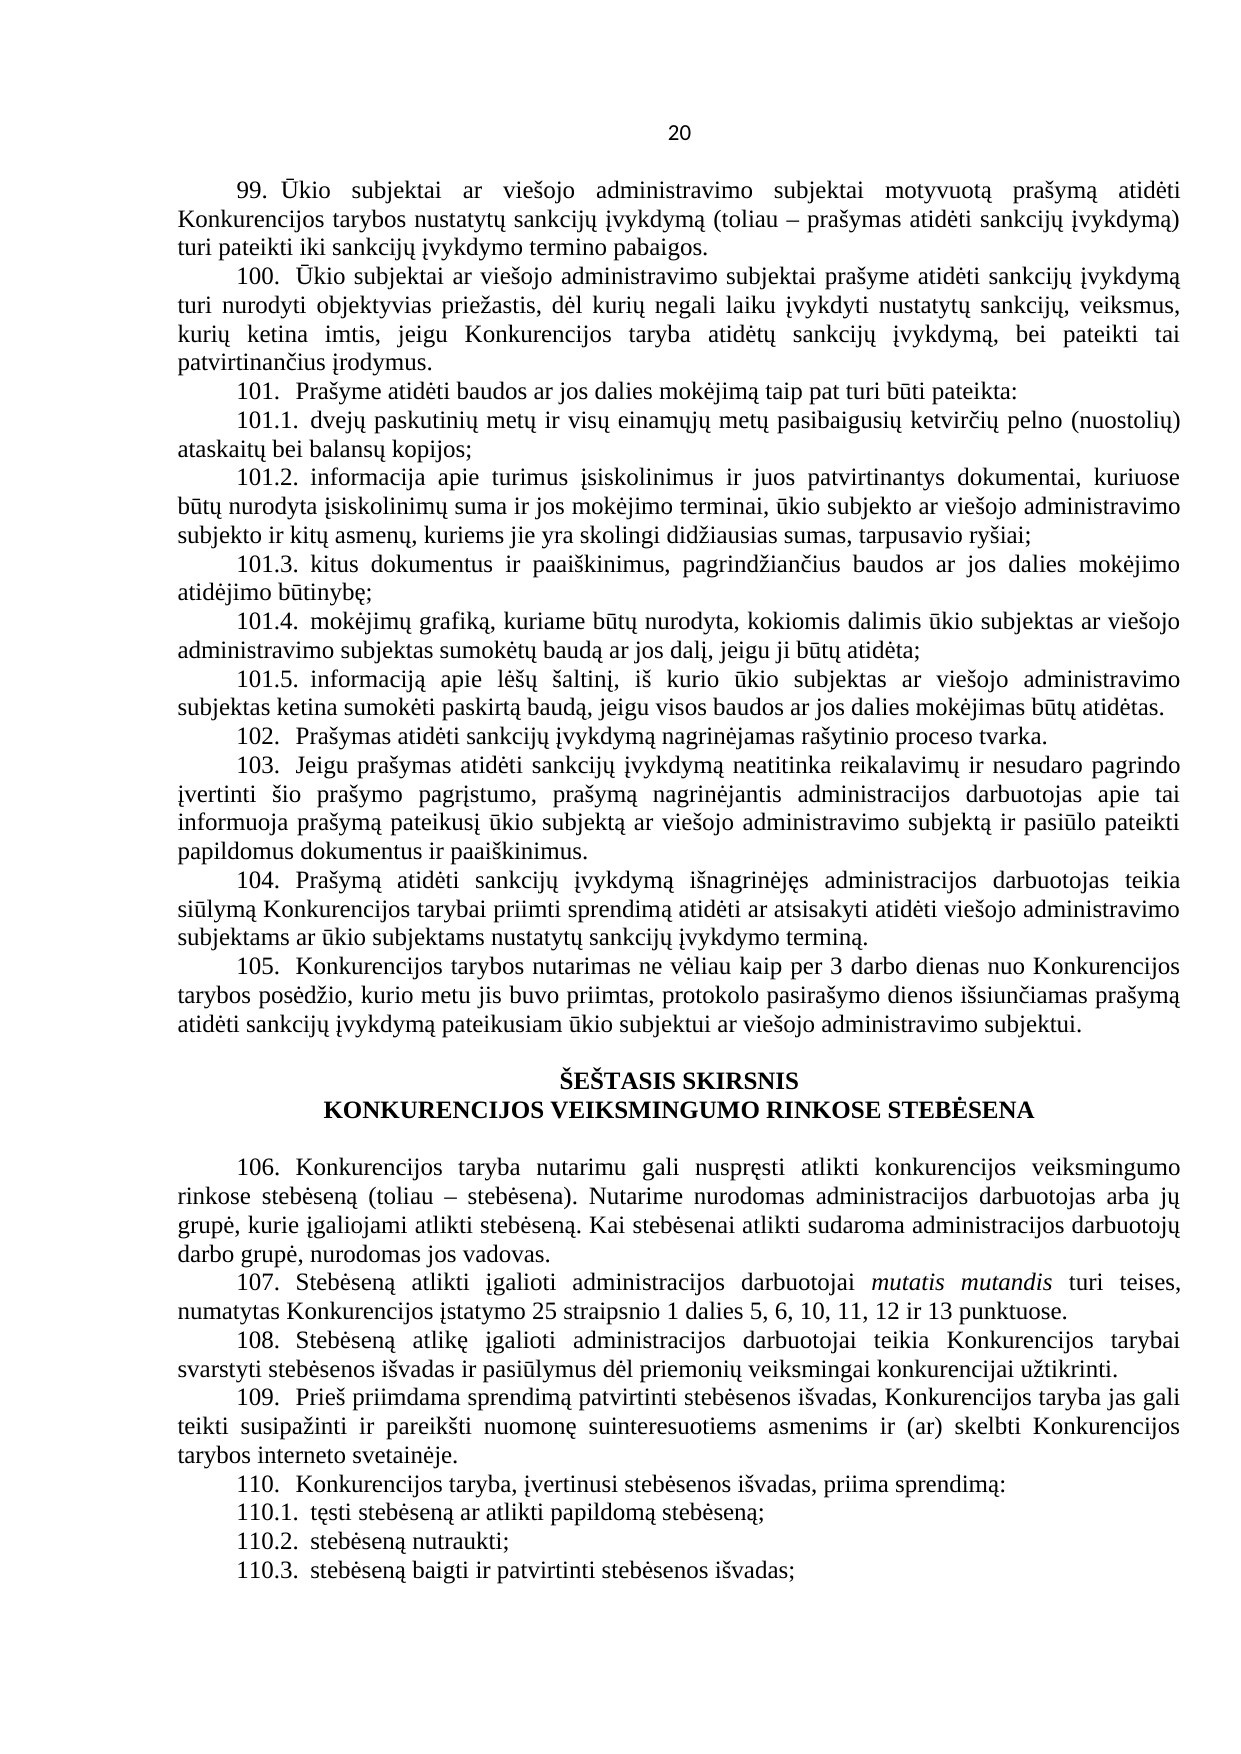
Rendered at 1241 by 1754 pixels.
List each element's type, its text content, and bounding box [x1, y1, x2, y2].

text 101.2. informacija apie turimus įsiskolinimus ir juos patvirtinantys dokumentai, kuriuose būtų nurodyta įsiskolinimų suma ir jos mokėjimo terminai, ūkio subjekto ar viešojo administravimo subjekto ir kitų asmenų, kuriems jie yra skolingi didžiausias sumas, tarpusavio ryšiai; [177, 462, 1181, 549]
text 106. Konkurencijos taryba nutarimu gali nuspręsti atlikti konkurencijos veiksmingumo rinkose stebėseną (toliau – stebėsena). Nutarime nurodomas administracijos darbuotojas arba jų grupė, kurie įgaliojami atlikti stebėseną. Kai stebėsenai atlikti sudaroma administracijos darbuotojų darbo grupė, nurodomas jos vadovas. [177, 1152, 1181, 1267]
text 108. Stebėseną atlikę įgalioti administracijos darbuotojai teikia Konkurencijos tarybai svarstyti stebėsenos išvadas ir pasiūlymus dėl priemonių veiksmingai konkurencijai užtikrinti. [177, 1325, 1181, 1382]
text 110. Konkurencijos taryba, įvertinusi stebėsenos išvadas, priima sprendimą: [177, 1469, 1181, 1497]
text 101.3. kitus dokumentus ir paaiškinimus, pagrindžiančius baudos ar jos dalies mokėjimo atidėjimo būtinybę; [177, 549, 1181, 606]
text 109. Prieš priimdama sprendimą patvirtinti stebėsenos išvadas, Konkurencijos taryba jas gali teikti susipažinti ir pareikšti nuomonę suinteresuotiems asmenims ir (ar) skelbti Konkurencijos tarybos interneto svetainėje. [177, 1382, 1181, 1469]
text 107. Stebėseną atlikti įgalioti administracijos darbuotojai mutatis mutandis turi teises, numatytas Konkurencijos įstatymo 25 straipsnio 1 dalies 5, 6, 10, 11, 12 ir 13 punktuose. [177, 1267, 1181, 1325]
text 101.5. informaciją apie lėšų šaltinį, iš kurio ūkio subjektas ar viešojo administravimo subjektas ketina sumokėti paskirtą baudą, jeigu visos baudos ar jos dalies mokėjimas būtų atidėtas. [177, 664, 1181, 721]
text 99. Ūkio subjektai ar viešojo administravimo subjektai motyvuotą prašymą atidėti Konkurencijos tarybos nustatytų sankcijų įvykdymą (toliau – prašymas atidėti sankcijų įvykdymą) turi pateikti iki sankcijų įvykdymo termino pabaigos. [177, 175, 1181, 261]
text 104. Prašymą atidėti sankcijų įvykdymą išnagrinėjęs administracijos darbuotojas teikia siūlymą Konkurencijos tarybai priimti sprendimą atidėti ar atsisakyti atidėti viešojo administravimo subjektams ar ūkio subjektams nustatytų sankcijų įvykdymo terminą. [177, 865, 1181, 951]
text 103. Jeigu prašymas atidėti sankcijų įvykdymą neatitinka reikalavimų ir nesudaro pagrindo įvertinti šio prašymo pagrįstumo, prašymą nagrinėjantis administracijos darbuotojas apie tai informuoja prašymą pateikusį ūkio subjektą ar viešojo administravimo subjektą ir pasiūlo pateikti papildomus dokumentus ir paaiškinimus. [177, 750, 1181, 865]
text 110.2. stebėseną nutraukti; [177, 1526, 1181, 1555]
text 101.1. dvejų paskutinių metų ir visų einamųjų metų pasibaigusių ketvirčių pelno (nuostolių) ataskaitų bei balansų kopijos; [177, 405, 1181, 462]
text KONKURENCIJOS VEIKSMINGUMO RINKOSE STEBĖSENA [177, 1095, 1181, 1124]
text 101. Prašyme atidėti baudos ar jos dalies mokėjimą taip pat turi būti pateikta: [177, 376, 1181, 405]
text ŠEŠTASIS SKIRSNIS [177, 1066, 1181, 1095]
text 105. Konkurencijos tarybos nutarimas ne vėliau kaip per 3 darbo dienas nuo Konkurencijos tarybos posėdžio, kurio metu jis buvo priimtas, protokolo pasirašymo dienos išsiunčiamas prašymą atidėti sankcijų įvykdymą pateikusiam ūkio subjektui ar viešojo administravimo subjektui. [177, 951, 1181, 1037]
text 110.1. tęsti stebėseną ar atlikti papildomą stebėseną; [177, 1497, 1181, 1526]
text 101.4. mokėjimų grafiką, kuriame būtų nurodyta, kokiomis dalimis ūkio subjektas ar viešojo administravimo subjektas sumokėtų baudą ar jos dalį, jeigu ji būtų atidėta; [177, 606, 1181, 664]
text 102. Prašymas atidėti sankcijų įvykdymą nagrinėjamas rašytinio proceso tvarka. [177, 721, 1181, 750]
text 110.3. stebėseną baigti ir patvirtinti stebėsenos išvadas; [177, 1555, 1181, 1584]
text 100. Ūkio subjektai ar viešojo administravimo subjektai prašyme atidėti sankcijų įvykdymą turi nurodyti objektyvias priežastis, dėl kurių negali laiku įvykdyti nustatytų sankcijų, veiksmus, kurių ketina imtis, jeigu Konkurencijos taryba atidėtų sankcijų įvykdymą, bei pateikti tai patvirtinančius įrodymus. [177, 261, 1181, 376]
